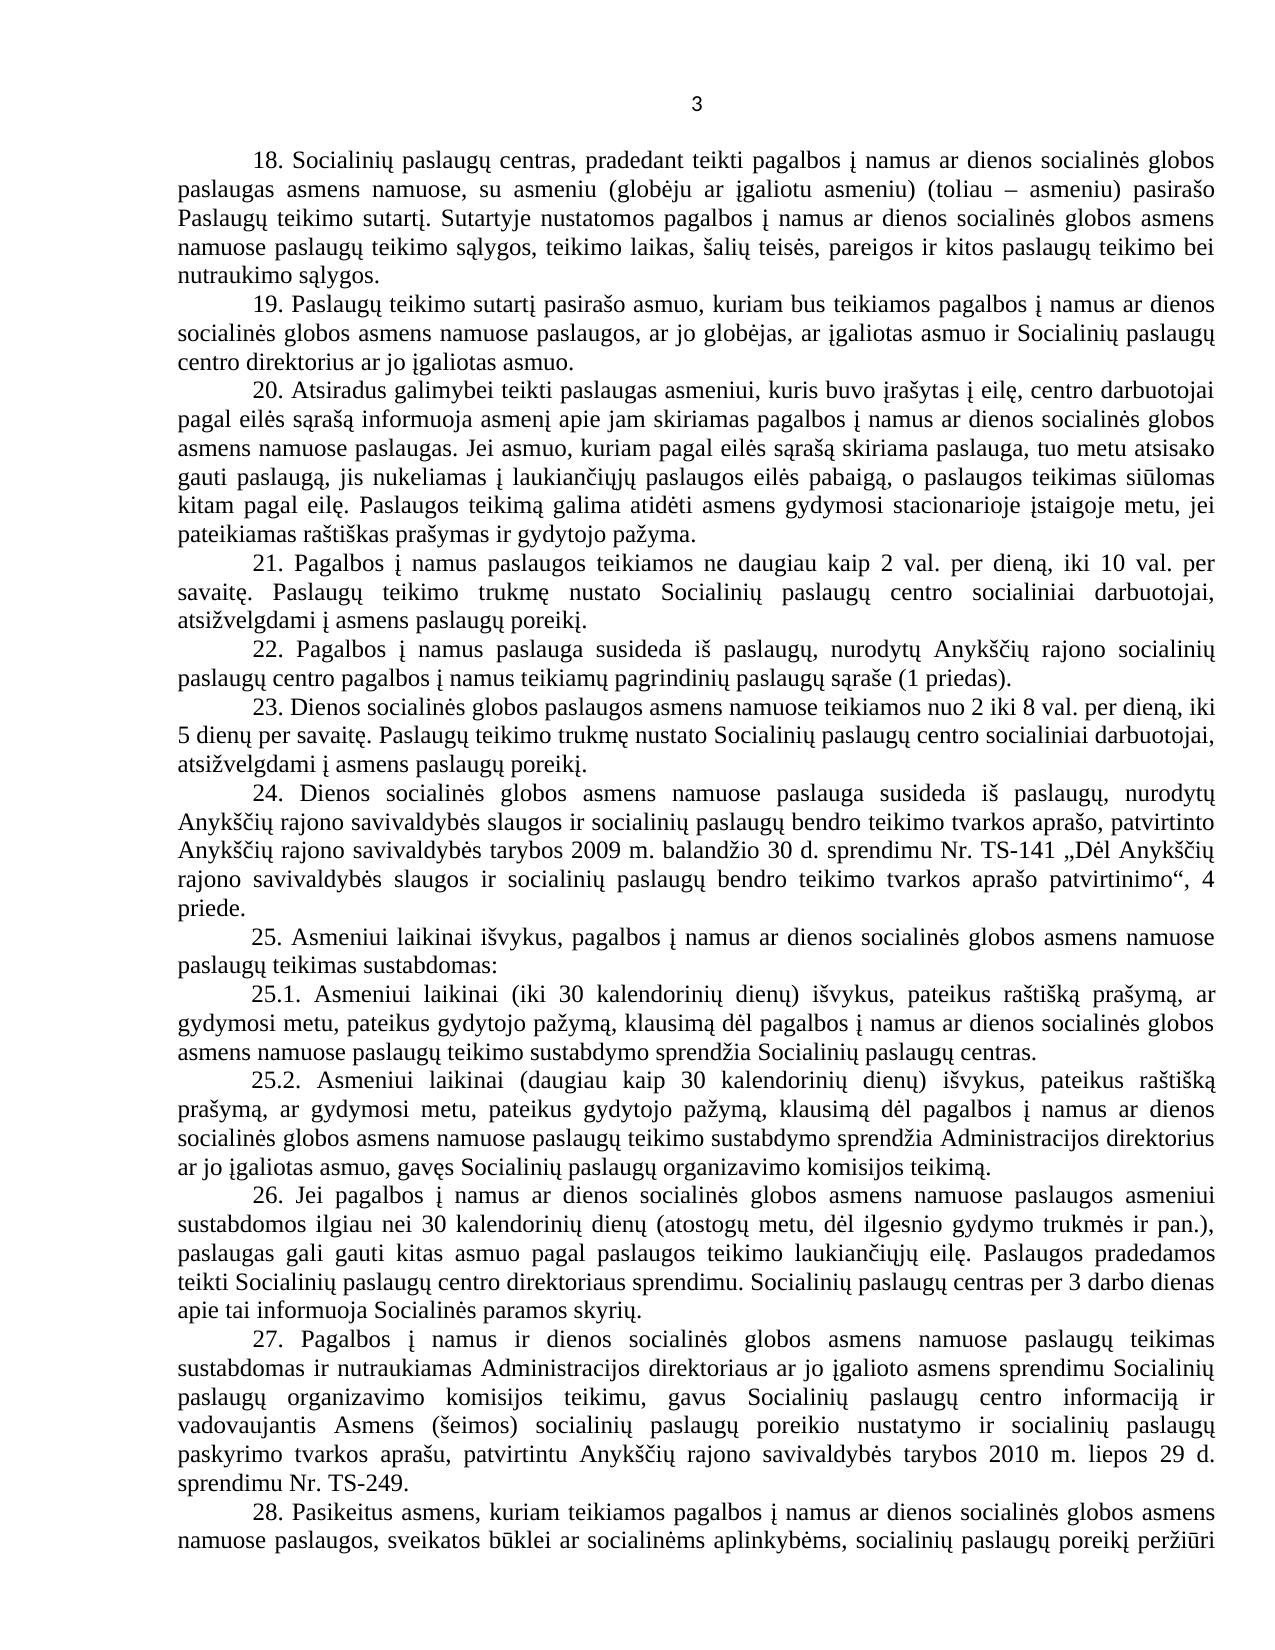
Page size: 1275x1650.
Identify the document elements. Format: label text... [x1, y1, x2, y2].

text 21. Pagalbos į namus paslaugos teikiamos ne daugiau kaip 2 val. per dieną, iki 10 val. per savaitę. Paslaugų teikimo trukmę nustato Socialinių paslaugų centro socialiniai darbuotojai, atsižvelgdami į asmens paslaugų poreikį. [177, 548, 1216, 634]
text 22. Pagalbos į namus paslauga susideda iš paslaugų, nurodytų Anykščių rajono socialinių paslaugų centro pagalbos į namus teikiamų pagrindinių paslaugų sąraše (1 priedas). [177, 634, 1216, 692]
text 20. Atsiradus galimybei teikti paslaugas asmeniui, kuris buvo įrašytas į eilę, centro darbuotojai pagal eilės sąrašą informuoja asmenį apie jam skiriamas pagalbos į namus ar dienos socialinės globos asmens namuose paslaugas. Jei asmuo, kuriam pagal eilės sąrašą skiriama paslauga, tuo metu atsisako gauti paslaugą, jis nukeliamas į laukiančiųjų paslaugos eilės pabaigą, o paslaugos teikimas siūlomas kitam pagal eilę. Paslaugos teikimą galima atidėti asmens gydymosi stacionarioje įstaigoje metu, jei pateikiamas raštiškas prašymas ir gydytojo pažyma. [177, 375, 1216, 548]
text 19. Paslaugų teikimo sutartį pasirašo asmuo, kuriam bus teikiamos pagalbos į namus ar dienos socialinės globos asmens namuose paslaugos, ar jo globėjas, ar įgaliotas asmuo ir Socialinių paslaugų centro direktorius ar jo įgaliotas asmuo. [177, 289, 1216, 375]
text 27. Pagalbos į namus ir dienos socialinės globos asmens namuose paslaugų teikimas sustabdomas ir nutraukiamas Administracijos direktoriaus ar jo įgalioto asmens sprendimu Socialinių paslaugų organizavimo komisijos teikimu, gavus Socialinių paslaugų centro informaciją ir vadovaujantis Asmens (šeimos) socialinių paslaugų poreikio nustatymo ir socialinių paslaugų paskyrimo tvarkos aprašu, patvirtintu Anykščių rajono savivaldybės tarybos 2010 m. liepos 29 d. sprendimu Nr. TS-249. [177, 1324, 1216, 1497]
text 18. Socialinių paslaugų centras, pradedant teikti pagalbos į namus ar dienos socialinės globos paslaugas asmens namuose, su asmeniu (globėju ar įgaliotu asmeniu) (toliau – asmeniu) pasirašo Paslaugų teikimo sutartį. Sutartyje nustatomos pagalbos į namus ar dienos socialinės globos asmens namuose paslaugų teikimo sąlygos, teikimo laikas, šalių teisės, pareigos ir kitos paslaugų teikimo bei nutraukimo sąlygos. [177, 145, 1216, 289]
text 26. Jei pagalbos į namus ar dienos socialinės globos asmens namuose paslaugos asmeniui sustabdomos ilgiau nei 30 kalendorinių dienų (atostogų metu, dėl ilgesnio gydymo trukmės ir pan.), paslaugas gali gauti kitas asmuo pagal paslaugos teikimo laukiančiųjų eilę. Paslaugos pradedamos teikti Socialinių paslaugų centro direktoriaus sprendimu. Socialinių paslaugų centras per 3 darbo dienas apie tai informuoja Socialinės paramos skyrių. [177, 1180, 1216, 1324]
text 25.2. Asmeniui laikinai (daugiau kaip 30 kalendorinių dienų) išvykus, pateikus raštišką prašymą, ar gydymosi metu, pateikus gydytojo pažymą, klausimą dėl pagalbos į namus ar dienos socialinės globos asmens namuose paslaugų teikimo sustabdymo sprendžia Administracijos direktorius ar jo įgaliotas asmuo, gavęs Socialinių paslaugų organizavimo komisijos teikimą. [177, 1065, 1216, 1180]
text 23. Dienos socialinės globos paslaugos asmens namuose teikiamos nuo 2 iki 8 val. per dieną, iki 5 dienų per savaitę. Paslaugų teikimo trukmę nustato Socialinių paslaugų centro socialiniai darbuotojai, atsižvelgdami į asmens paslaugų poreikį. [177, 692, 1216, 778]
text 25. Asmeniui laikinai išvykus, pagalbos į namus ar dienos socialinės globos asmens namuose paslaugų teikimas sustabdomas: [177, 922, 1216, 979]
text 25.1. Asmeniui laikinai (iki 30 kalendorinių dienų) išvykus, pateikus raštišką prašymą, ar gydymosi metu, pateikus gydytojo pažymą, klausimą dėl pagalbos į namus ar dienos socialinės globos asmens namuose paslaugų teikimo sustabdymo sprendžia Socialinių paslaugų centras. [177, 979, 1216, 1065]
text 24. Dienos socialinės globos asmens namuose paslauga susideda iš paslaugų, nurodytų Anykščių rajono savivaldybės slaugos ir socialinių paslaugų bendro teikimo tvarkos aprašo, patvirtinto Anykščių rajono savivaldybės tarybos 2009 m. balandžio 30 d. sprendimu Nr. TS-141 „Dėl Anykščių rajono savivaldybės slaugos ir socialinių paslaugų bendro teikimo tvarkos aprašo patvirtinimo“, 4 priede. [177, 778, 1216, 922]
text 28. Pasikeitus asmens, kuriam teikiamos pagalbos į namus ar dienos socialinės globos asmens namuose paslaugos, sveikatos būklei ar socialinėms aplinkybėms, socialinių paslaugų poreikį peržiūri [177, 1497, 1216, 1554]
